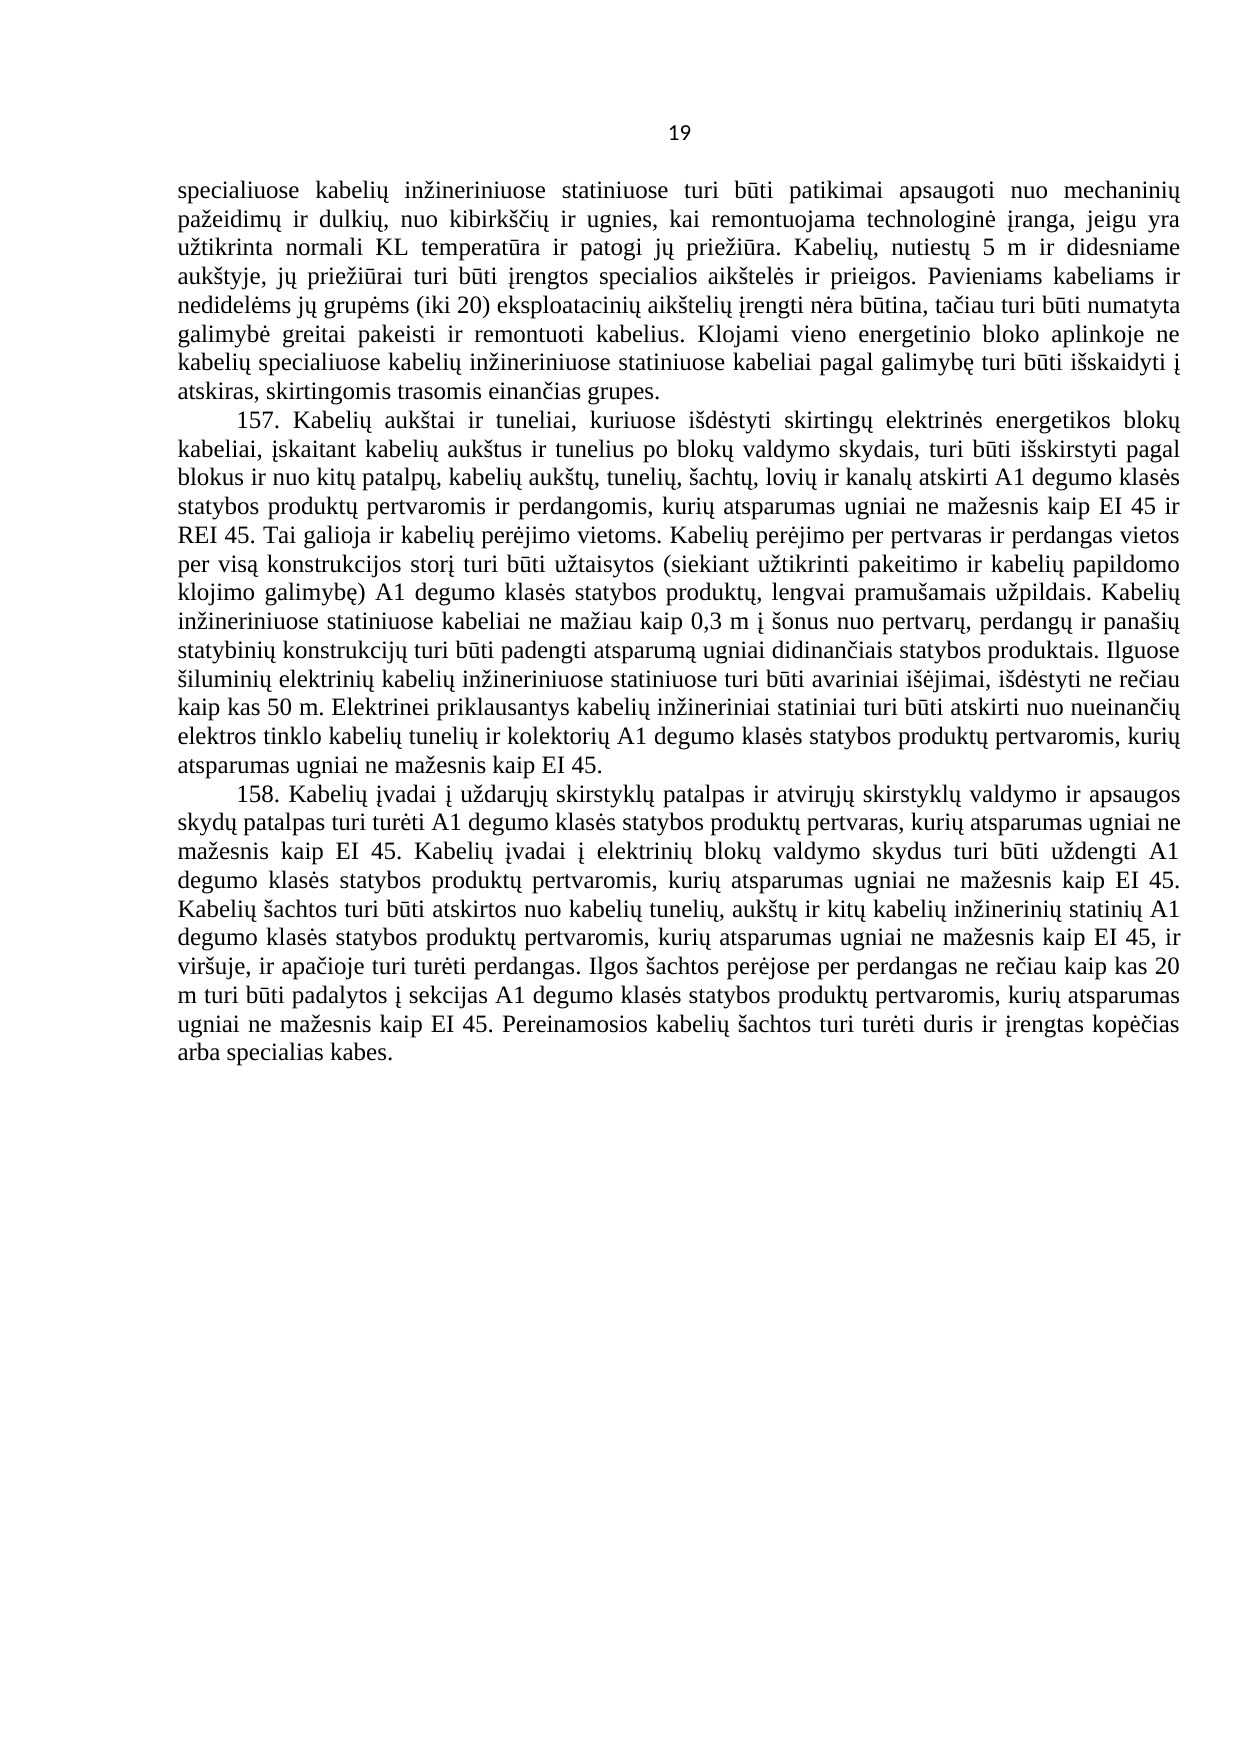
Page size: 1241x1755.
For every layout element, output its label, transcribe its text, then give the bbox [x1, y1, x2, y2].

text 157. Kabelių aukštai ir tuneliai, kuriuose išdėstyti skirtingų elektrinės energetikos blokų kabeliai, įskaitant kabelių aukštus ir tunelius po blokų valdymo skydais, turi būti išskirstyti pagal blokus ir nuo kitų patalpų, kabelių aukštų, tunelių, šachtų, lovių ir kanalų atskirti A1 degumo klasės statybos produktų pertvaromis ir perdangomis, kurių atsparumas ugniai ne mažesnis kaip EI 45 ir REI 45. Tai galioja ir kabelių perėjimo vietoms. Kabelių perėjimo per pertvaras ir perdangas vietos per visą konstrukcijos storį turi būti užtaisytos (siekiant užtikrinti pakeitimo ir kabelių papildomo klojimo galimybę) A1 degumo klasės statybos produktų, lengvai pramušamais užpildais. Kabelių inžineriniuose statiniuose kabeliai ne mažiau kaip 0,3 m į šonus nuo pertvarų, perdangų ir panašių statybinių konstrukcijų turi būti padengti atsparumą ugniai didinančiais statybos produktais. Ilguose šiluminių elektrinių kabelių inžineriniuose statiniuose turi būti avariniai išėjimai, išdėstyti ne rečiau kaip kas 50 m. Elektrinei priklausantys kabelių inžineriniai statiniai turi būti atskirti nuo nueinančių elektros tinklo kabelių tunelių ir kolektorių A1 degumo klasės statybos produktų pertvaromis, kurių atsparumas ugniai ne mažesnis kaip EI 45. [177, 405, 1181, 779]
text 158. Kabelių įvadai į uždarųjų skirstyklų patalpas ir atvirųjų skirstyklų valdymo ir apsaugos skydų patalpas turi turėti A1 degumo klasės statybos produktų pertvaras, kurių atsparumas ugniai ne mažesnis kaip EI 45. Kabelių įvadai į elektrinių blokų valdymo skydus turi būti uždengti A1 degumo klasės statybos produktų pertvaromis, kurių atsparumas ugniai ne mažesnis kaip EI 45. Kabelių šachtos turi būti atskirtos nuo kabelių tunelių, aukštų ir kitų kabelių inžinerinių statinių A1 degumo klasės statybos produktų pertvaromis, kurių atsparumas ugniai ne mažesnis kaip EI 45, ir viršuje, ir apačioje turi turėti perdangas. Ilgos šachtos perėjose per perdangas ne rečiau kaip kas 20 m turi būti padalytos į sekcijas A1 degumo klasės statybos produktų pertvaromis, kurių atsparumas ugniai ne mažesnis kaip EI 45. Pereinamosios kabelių šachtos turi turėti duris ir įrengtas kopėčias arba specialias kabes. [177, 779, 1181, 1066]
text specialiuose kabelių inžineriniuose statiniuose turi būti patikimai apsaugoti nuo mechaninių pažeidimų ir dulkių, nuo kibirkščių ir ugnies, kai remontuojama technologinė įranga, jeigu yra užtikrinta normali KL temperatūra ir patogi jų priežiūra. Kabelių, nutiestų 5 m ir didesniame aukštyje, jų priežiūrai turi būti įrengtos specialios aikštelės ir prieigos. Pavieniams kabeliams ir nedidelėms jų grupėms (iki 20) eksploatacinių aikštelių įrengti nėra būtina, tačiau turi būti numatyta galimybė greitai pakeisti ir remontuoti kabelius. Klojami vieno energetinio bloko aplinkoje ne kabelių specialiuose kabelių inžineriniuose statiniuose kabeliai pagal galimybę turi būti išskaidyti į atskiras, skirtingomis trasomis einančias grupes. [177, 175, 1181, 405]
